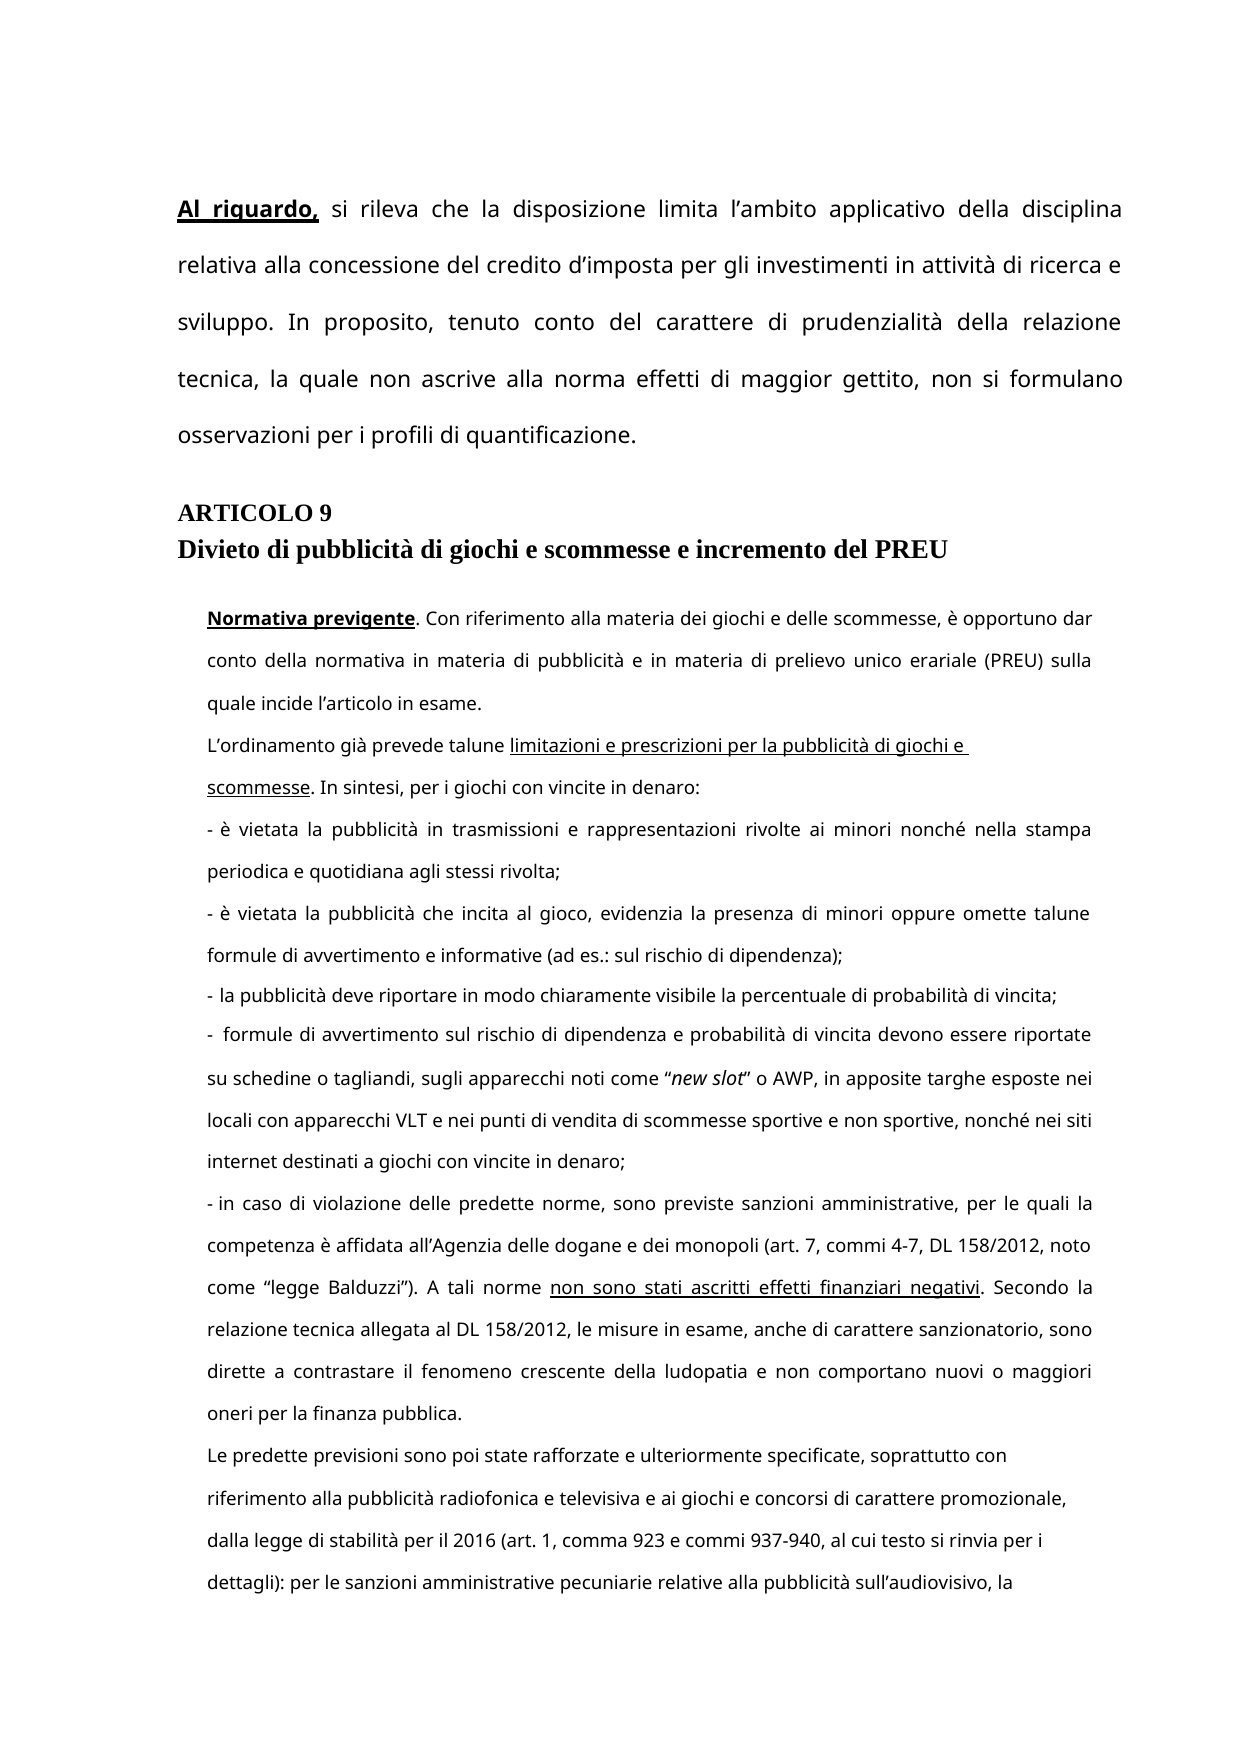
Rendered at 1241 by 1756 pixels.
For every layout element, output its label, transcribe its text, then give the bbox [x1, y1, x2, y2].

list in caso di violazione delle predette norme, sono previste sanzioni amministrative, per le quali la competenza è affidata all’Agenzia delle dogane e dei monopoli (art. 7, commi 4-7, DL 158/2012, noto come “legge Balduzzi”). A tali norme non sono stati ascritti effetti finanziari negativi. Secondo la relazione tecnica allegata al DL 158/2012, le misure in esame, anche di carattere sanzionatorio, sono dirette a contrastare il fenomeno crescente della ludopatia e non comportano nuovi o maggiori oneri per la finanza pubblica. [207, 1190, 1093, 1426]
text ARTICOLO 9 [177, 498, 1146, 527]
list formule di avvertimento sul rischio di dipendenza e probabilità di vincita devono essere riportate su schedine o tagliandi, sugli apparecchi noti come “new slot” o AWP, in apposite targhe esposte nei locali con apparecchi VLT e nei punti di vendita di scommesse sportive e non sportive, nonché nei siti internet destinati a giochi con vincite in denaro; [207, 1021, 1093, 1174]
text Normativa previgente. Con riferimento alla materia dei giochi e delle scommesse, è opportuno dar conto della normativa in materia di pubblicità e in materia di prelievo unico erariale (PREU) sulla quale incide l’articolo in esame. [207, 606, 1093, 715]
list è vietata la pubblicità che incita al gioco, evidenzia la presenza di minori oppure omette talune formule di avvertimento e informative (ad es.: sul rischio di dipendenza); [207, 900, 1092, 968]
text Le predette previsioni sono poi state rafforzate e ulteriormente specificate, soprattutto con riferimento alla pubblicità radiofonica e televisiva e ai giochi e concorsi di carattere promozionale, dalla legge di stabilità per il 2016 (art. 1, comma 923 e commi 937-940, al cui testo si rinvia per i dettagli): per le sanzioni amministrative pecuniarie relative alla pubblicità sull’audiovisivo, la [207, 1443, 1093, 1594]
list la pubblicità deve riportare in modo chiaramente visibile la percentuale di probabilità di vincita; [207, 984, 1146, 1007]
text Al riguardo, si rileva che la disposizione limita l’ambito applicativo della disciplina relativa alla concessione del credito d’imposta per gli investimenti in attività di ricerca e sviluppo. In proposito, tenuto conto del carattere di prudenzialità della relazione tecnica, la quale non ascrive alla norma effetti di maggior gettito, non si formulano osservazioni per i profili di quantificazione. [177, 193, 1123, 450]
list è vietata la pubblicità in trasmissioni e rappresentazioni rivolte ai minori nonché nella stampa periodica e quotidiana agli stessi rivolta; [207, 816, 1092, 884]
subtitle Divieto di pubblicità di giochi e scommesse e incremento del PREU [177, 533, 1146, 564]
text L’ordinamento già prevede talune limitazioni e prescrizioni per la pubblicità di giochi e scommesse. In sintesi, per i giochi con vincite in denaro: [207, 732, 1023, 799]
